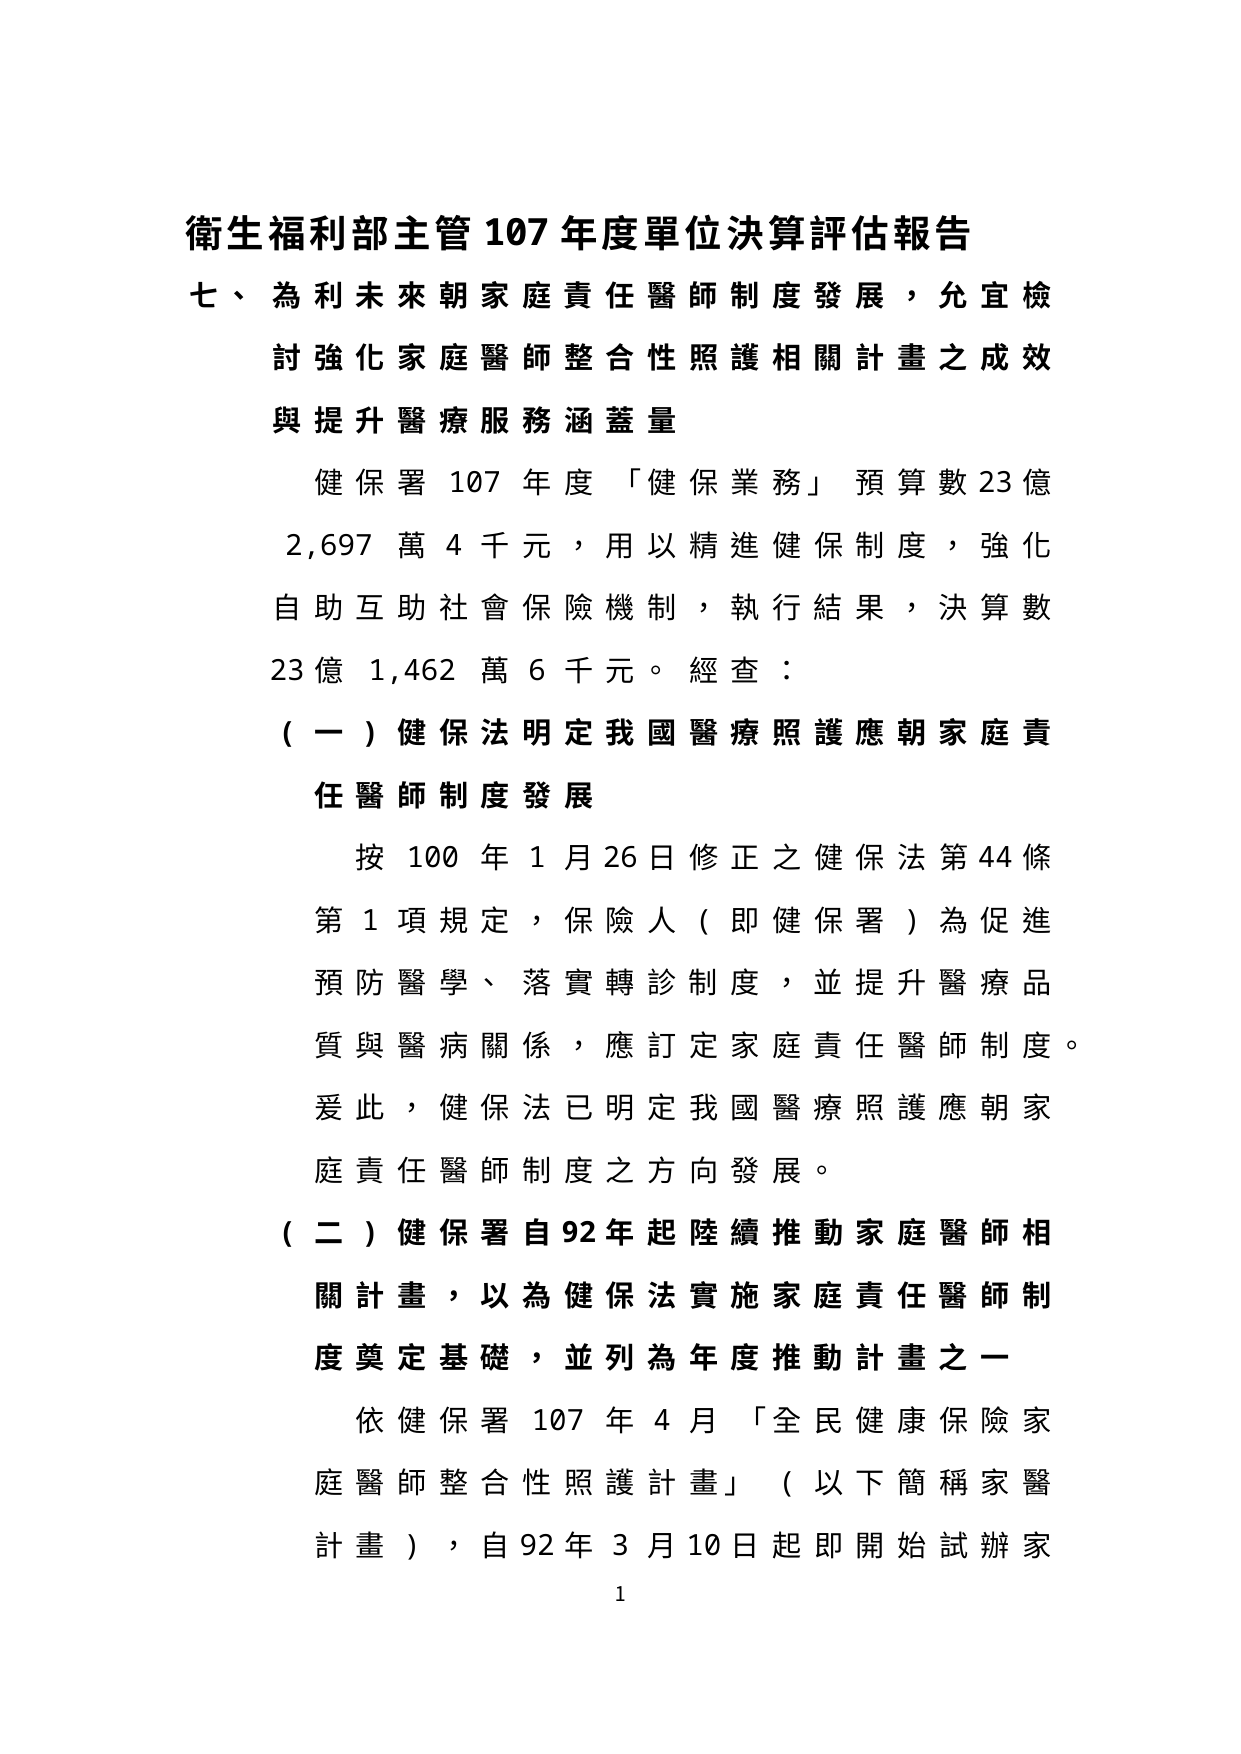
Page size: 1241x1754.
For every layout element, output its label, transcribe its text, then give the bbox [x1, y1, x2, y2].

text 健保署107年度「健保業務」預算數23億2,697萬4千元，用以精進健保制度，強化自助互助社會保險機制，執行結果，決算數23億1,462萬6千元。經查： [242, 439, 1058, 689]
text (一)健保法明定我國醫療照護應朝家庭責任醫師制度發展 [242, 689, 1058, 814]
text 依健保署107年4月「全民健康保險家庭醫師整合性照護計畫」(以下簡稱家醫計畫)，自92年3月10日起即開始試辦家 [271, 1377, 1058, 1564]
text 按100年1月26日修正之健保法第44條第1項規定，保險人(即健保署)為促進預防醫學、落實轉診制度，並提升醫療品質與醫病關係，應訂定家庭責任醫師制度。爰此，健保法已明定我國醫療照護應朝家庭責任醫師制度之方向發展。 [271, 814, 1058, 1189]
text (二)健保署自92年起陸續推動家庭醫師相關計畫，以為健保法實施家庭責任醫師制度奠定基礎，並列為年度推動計畫之一 [242, 1189, 1058, 1377]
text 七、為利未來朝家庭責任醫師制度發展，允宜檢討強化家庭醫師整合性照護相關計畫之成效與提升醫療服務涵蓋量 [183, 252, 1058, 439]
text 衛生福利部主管107年度單位決算評估報告 [183, 189, 1058, 252]
